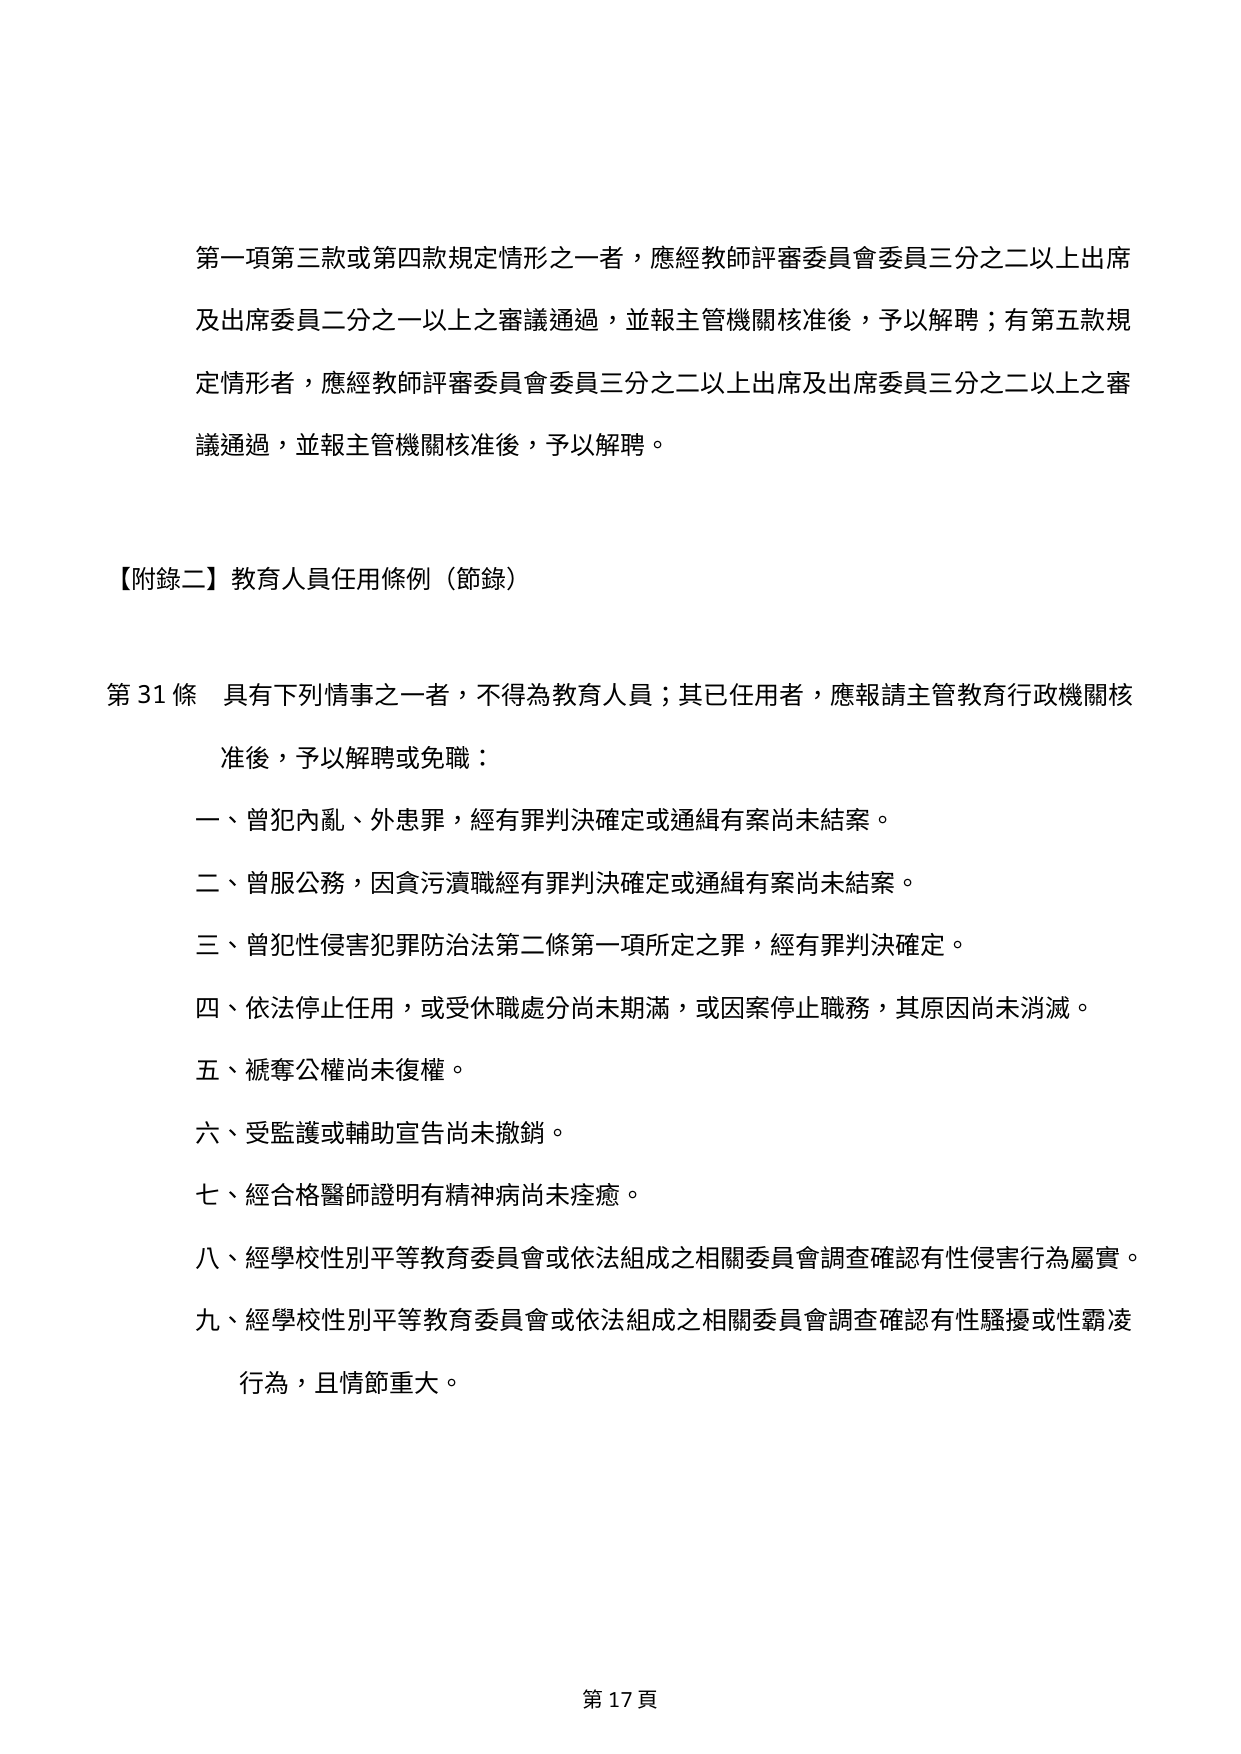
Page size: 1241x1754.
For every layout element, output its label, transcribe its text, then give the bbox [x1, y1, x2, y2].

text 【附錄二】教育人員任用條例（節錄） [106, 560, 1134, 596]
text 第一項第三款或第四款規定情形之一者，應經教師評審委員會委員三分之二以上出席及出席委員二分之一以上之審議通過，並報主管機關核准後，予以解聘；有第五款規定情形者，應經教師評審委員會委員三分之二以上出席及出席委員三分之二以上之審議通過，並報主管機關核准後，予以解聘。 [194, 215, 1134, 465]
text 第31條 具有下列情事之一者，不得為教育人員；其已任用者，應報請主管教育行政機關核准後，予以解聘或免職： [106, 652, 1134, 777]
text 四、依法停止任用，或受休職處分尚未期滿，或因案停止職務，其原因尚未消滅。 [195, 965, 1134, 1027]
text 九、經學校性別平等教育委員會或依法組成之相關委員會調查確認有性騷擾或性霸凌行為，且情節重大。 [195, 1277, 1134, 1402]
text 二、曾服公務，因貪污瀆職經有罪判決確定或通緝有案尚未結案。 [195, 840, 1134, 902]
text 六、受監護或輔助宣告尚未撤銷。 [195, 1090, 1134, 1152]
text 一、曾犯內亂、外患罪，經有罪判決確定或通緝有案尚未結案。 [195, 777, 1134, 840]
text 三、曾犯性侵害犯罪防治法第二條第一項所定之罪，經有罪判決確定。 [195, 902, 1134, 965]
text 五、褫奪公權尚未復權。 [195, 1027, 1134, 1090]
text 八、經學校性別平等教育委員會或依法組成之相關委員會調查確認有性侵害行為屬實。 [195, 1215, 1134, 1277]
text 七、經合格醫師證明有精神病尚未痊癒。 [195, 1152, 1134, 1215]
